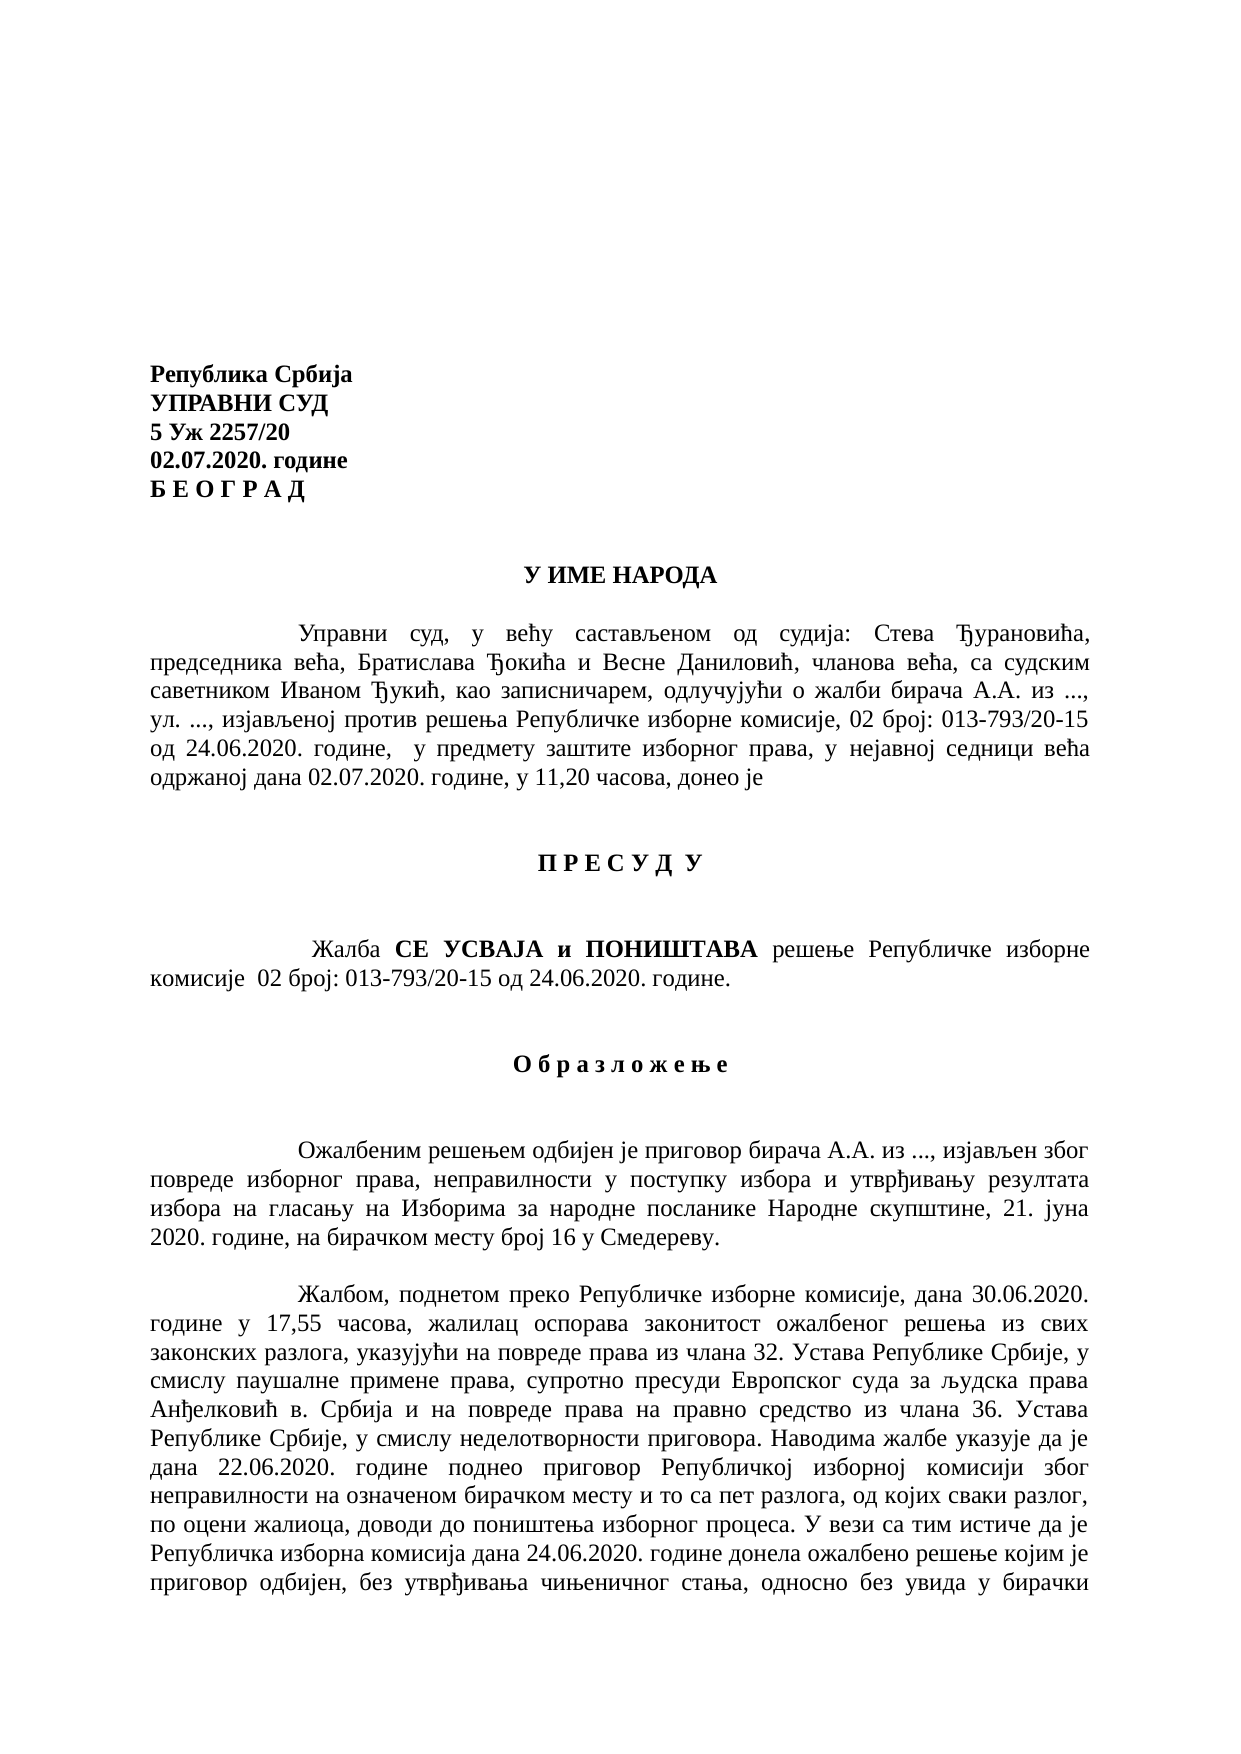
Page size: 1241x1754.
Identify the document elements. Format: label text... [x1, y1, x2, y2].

text Ожалбеним решењем одбијен је приговор бирача A.A. из ..., изјављен због повреде изборног права, неправилности у поступку избора и утврђивању резултата избора на гласању на Изборима за народне посланике Народне скупштине, 21. јуна 2020. године, на бирачком месту број 16 у Смедереву. [150, 1135, 1090, 1250]
text Жалбом, поднетом преко Републичке изборне комисије, дана 30.06.2020. године у 17,55 часова, жалилац оспорава законитост ожалбеног решења из свих законских разлога, указујући на повреде права из члана 32. Устава Републике Србије, у смислу паушалне примене права, супротно пресуди Европског суда за људска права Анђелковић в. Србија и на повреде права на правно средство из члана 36. Устава Републике Србије, у смислу неделотворности приговора. Наводима жалбе указује да је дана 22.06.2020. године поднео приговор Републичкоj изборној комисији због неправилности на означеном бирачком месту и то са пет разлога, од којих сваки разлог, по оцени жалиоца, доводи до поништења изборног процеса. У вези са тим истиче да је Републичка изборна комисија дана 24.06.2020. године донела ожалбено решење којим је приговор одбијен, без утврђивања чињеничног стања, односно без увида у бирачки [150, 1279, 1090, 1595]
text У ИМЕ НАРОДА [150, 560, 1090, 589]
text 02.07.2020. године [150, 445, 1090, 474]
text П Р Е С У Д У [150, 848, 1090, 877]
text 5 Уж 2257/20 [150, 417, 1090, 445]
text Жалба СЕ УСВАЈА и ПОНИШТАВА решење Републичке изборне комисије 02 број: 013-793/20-15 од 24.06.2020. године. [150, 934, 1090, 992]
text УПРАВНИ СУД [150, 388, 1090, 417]
text О б р а з л о ж е њ е [150, 1049, 1090, 1078]
text Управни суд, у већу састављеном од судија: Стева Ђурановића, председника већа, Братислава Ђокића и Весне Даниловић, чланова већа, са судским саветником Иваном Ђукић, као записничарем, одлучујући о жалби бирача A.A. из ..., ул. ..., изјављеној против решења Републичке изборне комисије, 02 број: 013-793/20-15 од 24.06.2020. године, у предмету заштите изборног права, у нејавној седници већа одржаној дана 02.07.2020. године, у 11,20 часова, донео је [150, 618, 1090, 790]
text Република Србија [150, 148, 1090, 388]
text Б Е О Г Р А Д [150, 474, 1090, 503]
